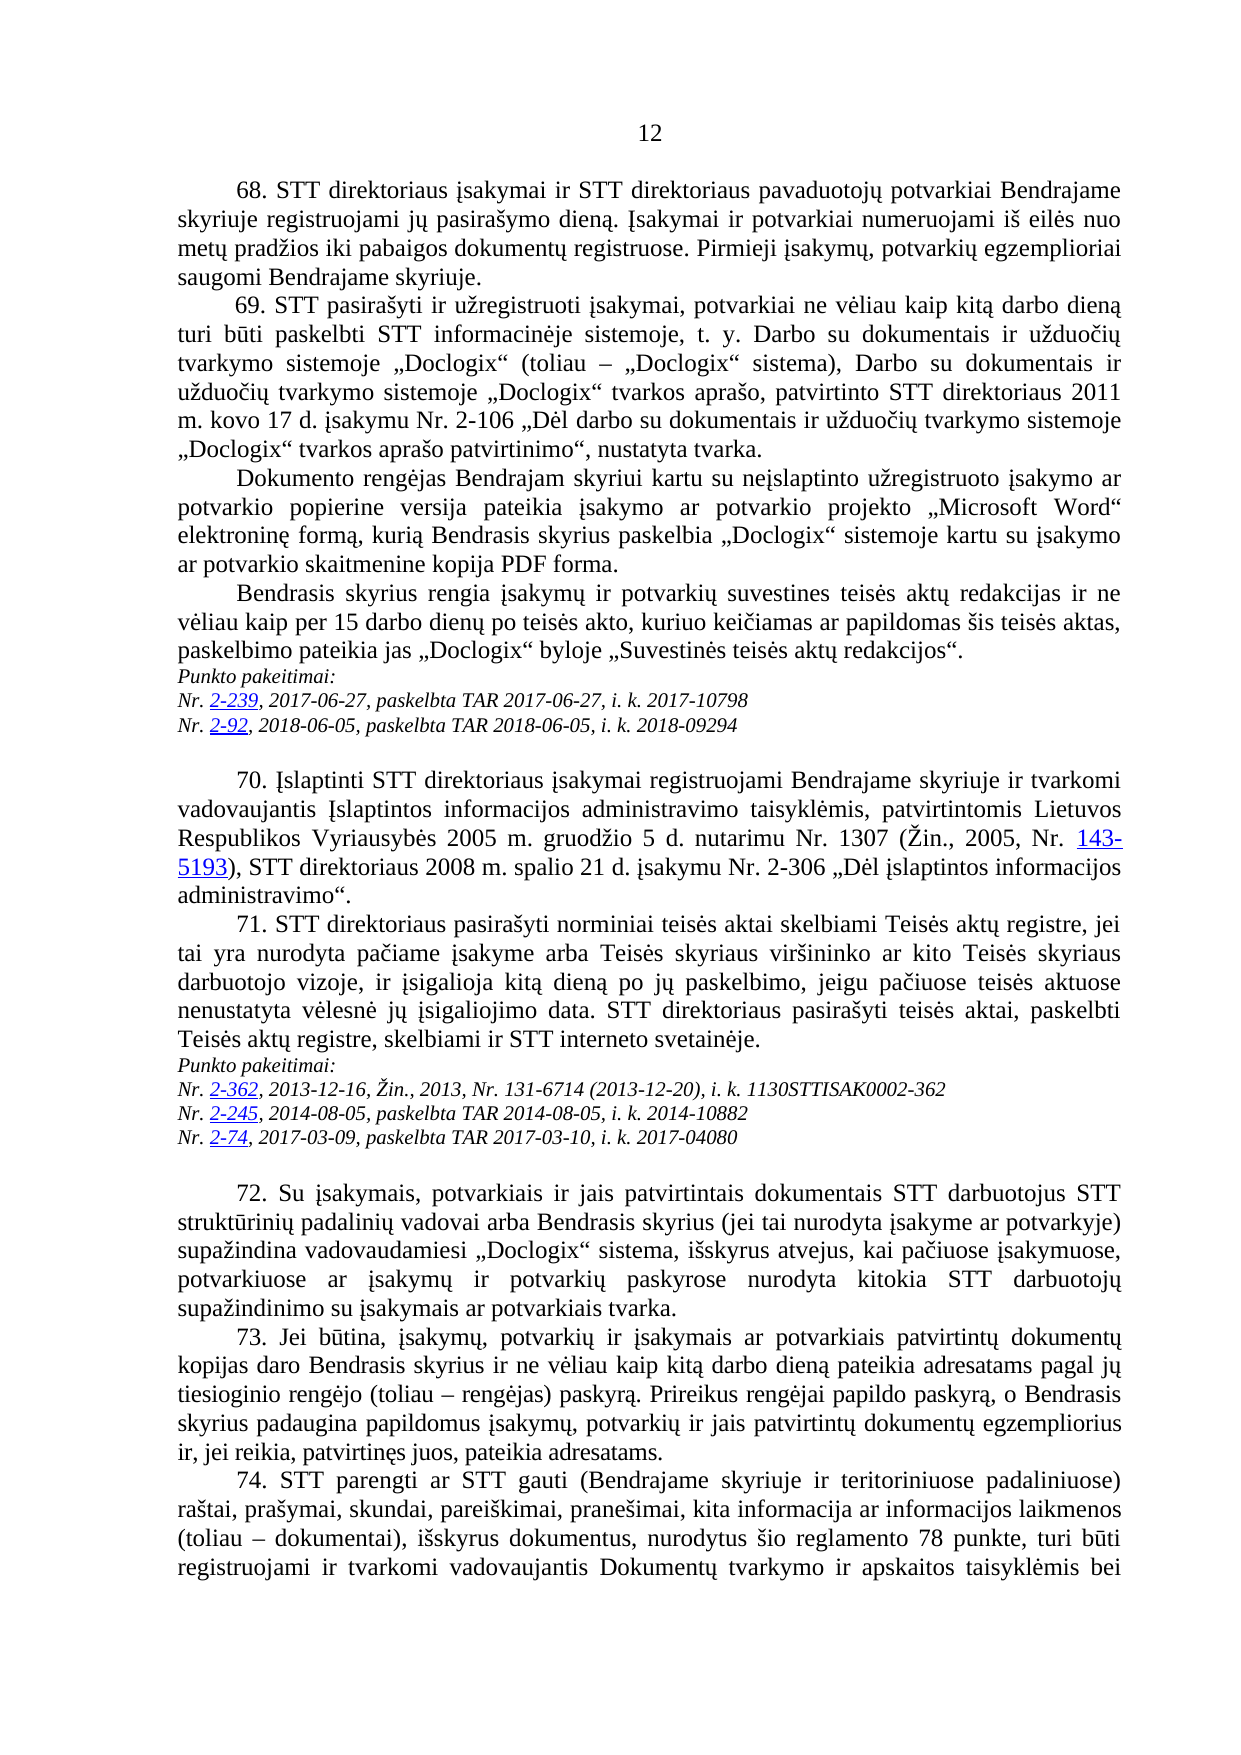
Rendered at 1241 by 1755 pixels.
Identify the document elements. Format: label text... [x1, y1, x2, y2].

text 68. STT direktoriaus įsakymai ir STT direktoriaus pavaduotojų potvarkiai Bendrajame skyriuje registruojami jų pasirašymo dieną. Įsakymai ir potvarkiai numeruojami iš eilės nuo metų pradžios iki pabaigos dokumentų registruose. Pirmieji įsakymų, potvarkių egzemplioriai saugomi Bendrajame skyriuje. [177, 176, 1122, 291]
text 73. Jei būtina, įsakymų, potvarkių ir įsakymais ar potvarkiais patvirtintų dokumentų kopijas daro Bendrasis skyrius ir ne vėliau kaip kitą darbo dieną pateikia adresatams pagal jų tiesioginio rengėjo (toliau – rengėjas) paskyrą. Prireikus rengėjai papildo paskyrą, o Bendrasis skyrius padaugina papildomus įsakymų, potvarkių ir jais patvirtintų dokumentų egzempliorius ir, jei reikia, patvirtinęs juos, pateikia adresatams. [177, 1322, 1122, 1465]
text 70. Įslaptinti STT direktoriaus įsakymai registruojami Bendrajame skyriuje ir tvarkomi vadovaujantis Įslaptintos informacijos administravimo taisyklėmis, patvirtintomis Lietuvos Respublikos Vyriausybės 2005 m. gruodžio 5 d. nutarimu Nr. 1307 (Žin., 2005, Nr. 143-5193), STT direktoriaus 2008 m. spalio 21 d. įsakymu Nr. 2-306 „Dėl įslaptintos informacijos administravimo“. [177, 765, 1122, 909]
text Nr. 2-74, 2017-03-09, paskelbta TAR 2017-03-10, i. k. 2017-04080 [177, 1125, 1122, 1149]
text 69. STT pasirašyti ir užregistruoti įsakymai, potvarkiai ne vėliau kaip kitą darbo dieną turi būti paskelbti STT informacinėje sistemoje, t. y. Darbo su dokumentais ir užduočių tvarkymo sistemoje „Doclogix“ (toliau – „Doclogix“ sistema), Darbo su dokumentais ir užduočių tvarkymo sistemoje „Doclogix“ tvarkos aprašo, patvirtinto STT direktoriaus 2011 m. kovo 17 d. įsakymu Nr. 2-106 „Dėl darbo su dokumentais ir užduočių tvarkymo sistemoje „Doclogix“ tvarkos aprašo patvirtinimo“, nustatyta tvarka. [177, 291, 1122, 463]
text 72. Su įsakymais, potvarkiais ir jais patvirtintais dokumentais STT darbuotojus STT struktūrinių padalinių vadovai arba Bendrasis skyrius (jei tai nurodyta įsakyme ar potvarkyje) supažindina vadovaudamiesi „Doclogix“ sistema, išskyrus atvejus, kai pačiuose įsakymuose, potvarkiuose ar įsakymų ir potvarkių paskyrose nurodyta kitokia STT darbuotojų supažindinimo su įsakymais ar potvarkiais tvarka. [177, 1178, 1122, 1322]
text Nr. 2-92, 2018-06-05, paskelbta TAR 2018-06-05, i. k. 2018-09294 [177, 712, 1122, 737]
text Punkto pakeitimai: [177, 1053, 1122, 1077]
text Nr. 2-239, 2017-06-27, paskelbta TAR 2017-06-27, i. k. 2017-10798 [177, 688, 1122, 712]
text Nr. 2-362, 2013-12-16, Žin., 2013, Nr. 131-6714 (2013-12-20), i. k. 1130STTISAK0002-362 [177, 1077, 1122, 1101]
text 71. STT direktoriaus pasirašyti norminiai teisės aktai skelbiami Teisės aktų registre, jei tai yra nurodyta pačiame įsakyme arba Teisės skyriaus viršininko ar kito Teisės skyriaus darbuotojo vizoje, ir įsigalioja kitą dieną po jų paskelbimo, jeigu pačiuose teisės aktuose nenustatyta vėlesnė jų įsigaliojimo data. STT direktoriaus pasirašyti teisės aktai, paskelbti Teisės aktų registre, skelbiami ir STT interneto svetainėje. [177, 909, 1122, 1053]
text Bendrasis skyrius rengia įsakymų ir potvarkių suvestines teisės aktų redakcijas ir ne vėliau kaip per 15 darbo dienų po teisės akto, kuriuo keičiamas ar papildomas šis teisės aktas, paskelbimo pateikia jas „Doclogix“ byloje „Suvestinės teisės aktų redakcijos“. [177, 578, 1122, 664]
text Nr. 2-245, 2014-08-05, paskelbta TAR 2014-08-05, i. k. 2014-10882 [177, 1101, 1122, 1125]
text 74. STT parengti ar STT gauti (Bendrajame skyriuje ir teritoriniuose padaliniuose) raštai, prašymai, skundai, pareiškimai, pranešimai, kita informacija ar informacijos laikmenos (toliau – dokumentai), išskyrus dokumentus, nurodytus šio reglamento 78 punkte, turi būti registruojami ir tvarkomi vadovaujantis Dokumentų tvarkymo ir apskaitos taisyklėmis bei [177, 1465, 1122, 1580]
text Dokumento rengėjas Bendrajam skyriui kartu su neįslaptinto užregistruoto įsakymo ar potvarkio popierine versija pateikia įsakymo ar potvarkio projekto „Microsoft Word“ elektroninę formą, kurią Bendrasis skyrius paskelbia „Doclogix“ sistemoje kartu su įsakymo ar potvarkio skaitmenine kopija PDF forma. [177, 463, 1122, 578]
text Punkto pakeitimai: [177, 664, 1122, 688]
